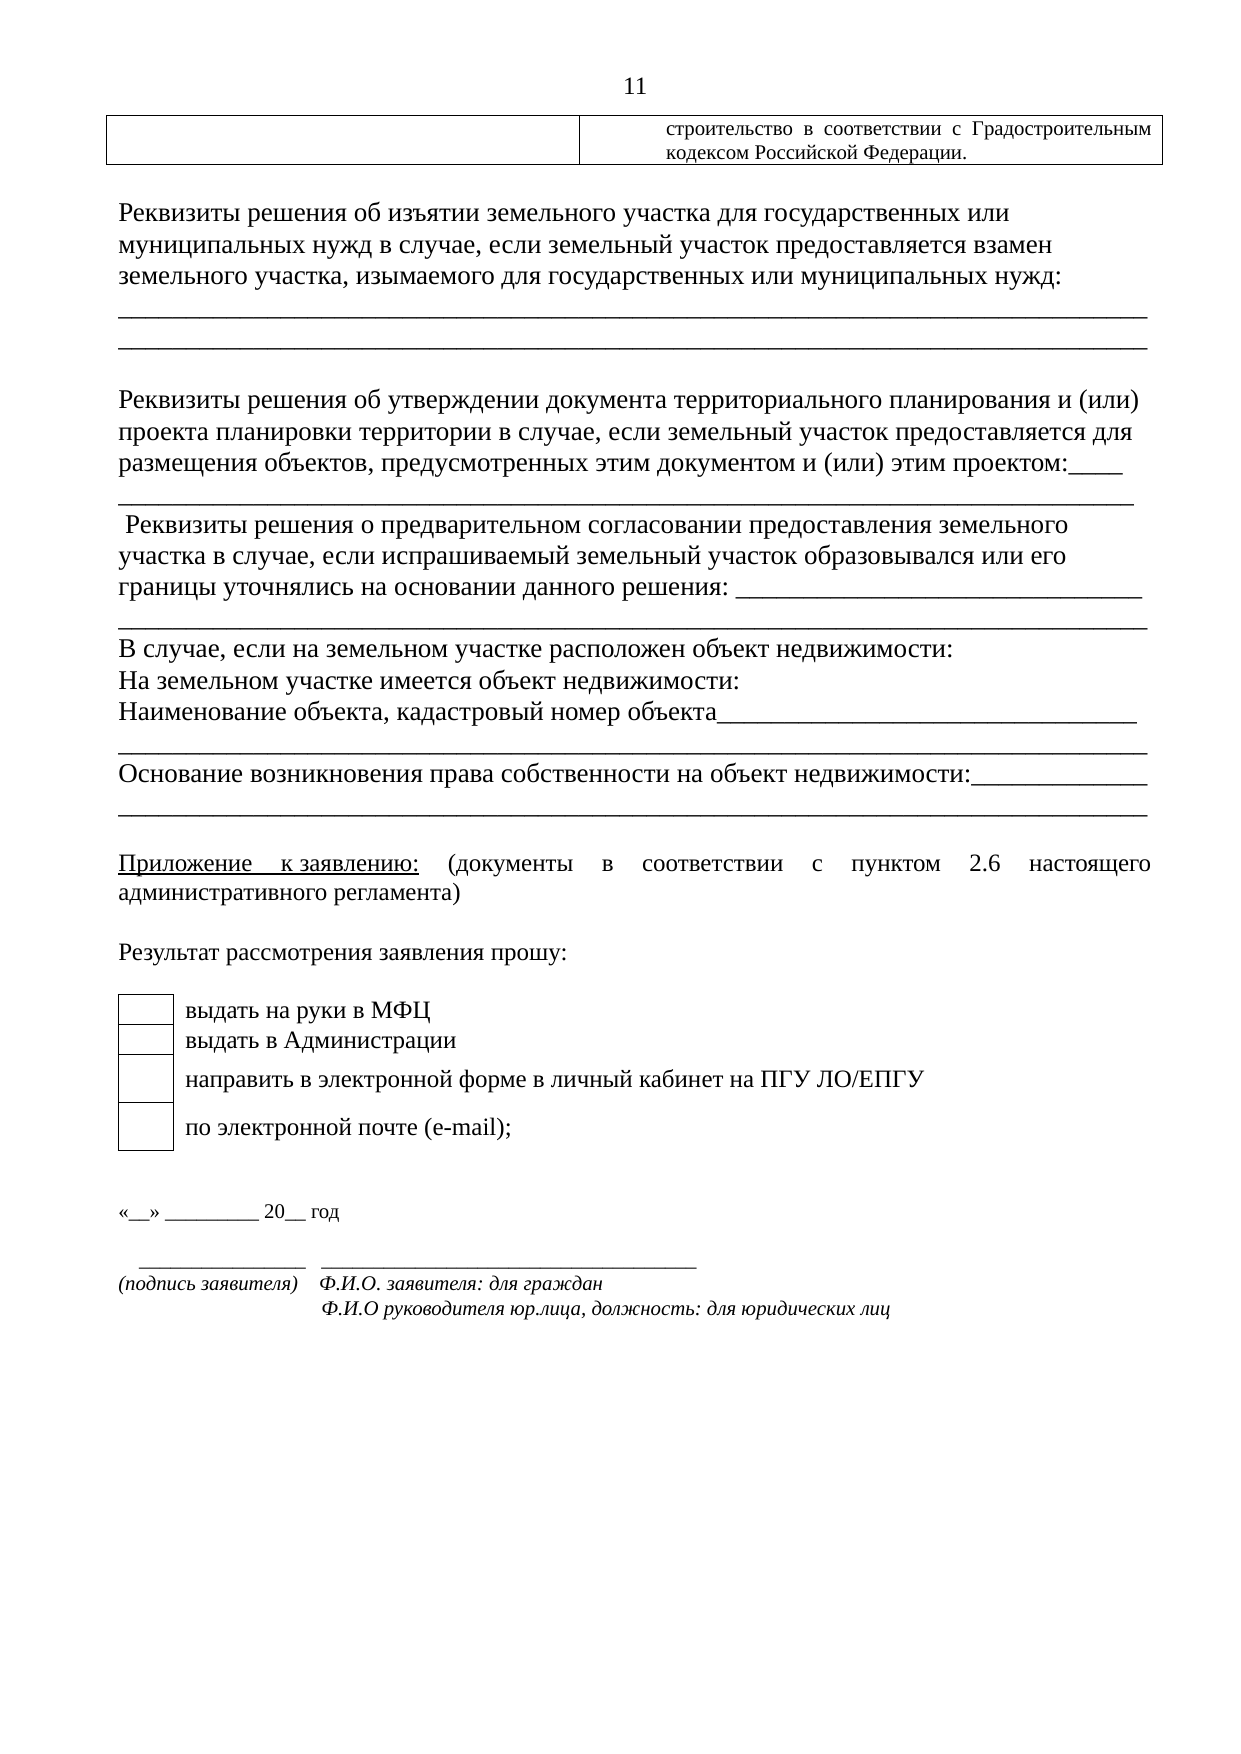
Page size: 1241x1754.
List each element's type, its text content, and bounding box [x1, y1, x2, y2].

text ____________________________________________________________________________ [118, 726, 1152, 757]
text ____________________________________________________________________________В случае, если на земельном участке расположен объект недвижимости: [118, 601, 1152, 664]
text ___________________________________________________________________________ [118, 477, 1152, 508]
text Основание возникновения права собственности на объект недвижимости:_____________ [118, 757, 1152, 788]
text Приложение к заявлению: (документы в соответствии с пунктом 2.6 настоящего административного регламента) [118, 848, 1152, 906]
table_header [119, 995, 173, 1024]
text Результат рассмотрения заявления прошу: [118, 937, 1152, 966]
text Реквизиты решения об утверждении документа территориального планирования и (или) проекта планировки территории в случае, если земельный участок предоставляется для размещения объектов, предусмотренных этим документом и (или) этим проектом:____ [118, 383, 1152, 477]
text Наименование объекта, кадастровый номер объекта_______________________________ [118, 695, 1152, 726]
text Ф.И.О руководителя юр.лица, должность: для юридических лиц [118, 1295, 1152, 1319]
text (подпись заявителя) Ф.И.О. заявителя: для граждан [118, 1271, 1152, 1295]
text ____________________________________________________________________________ [118, 788, 1152, 819]
text Реквизиты решения об изъятии земельного участка для государственных или муниципальных нужд в случае, если земельный участок предоставляется взамен земельного участка, изымаемого для государственных или муниципальных нужд: ________________________________________________________________________________________________________________________________________________________ [118, 197, 1152, 352]
table_cell направить в электронной форме в личный кабинет на ПГУ ЛО/ЕПГУ [174, 1054, 1167, 1102]
table_cell по электронной почте (e-mail); [174, 1102, 1167, 1150]
text «__» _________ 20__ год [118, 1199, 1152, 1223]
table_cell [119, 1055, 173, 1102]
table_cell выдать в Администрации [174, 1024, 1167, 1054]
text На земельном участке имеется объект недвижимости: [118, 664, 1152, 695]
table_cell [119, 1025, 173, 1054]
table_cell [107, 116, 579, 164]
table_header выдать на руки в МФЦ [174, 994, 1167, 1024]
text ________________ ____________________________________ [118, 1247, 1152, 1271]
table_cell [119, 1103, 173, 1150]
text Реквизиты решения о предварительном согласовании предоставления земельного участка в случае, если испрашиваемый земельный участок образовывался или его границы уточнялись на основании данного решения: ______________________________ [118, 508, 1152, 601]
